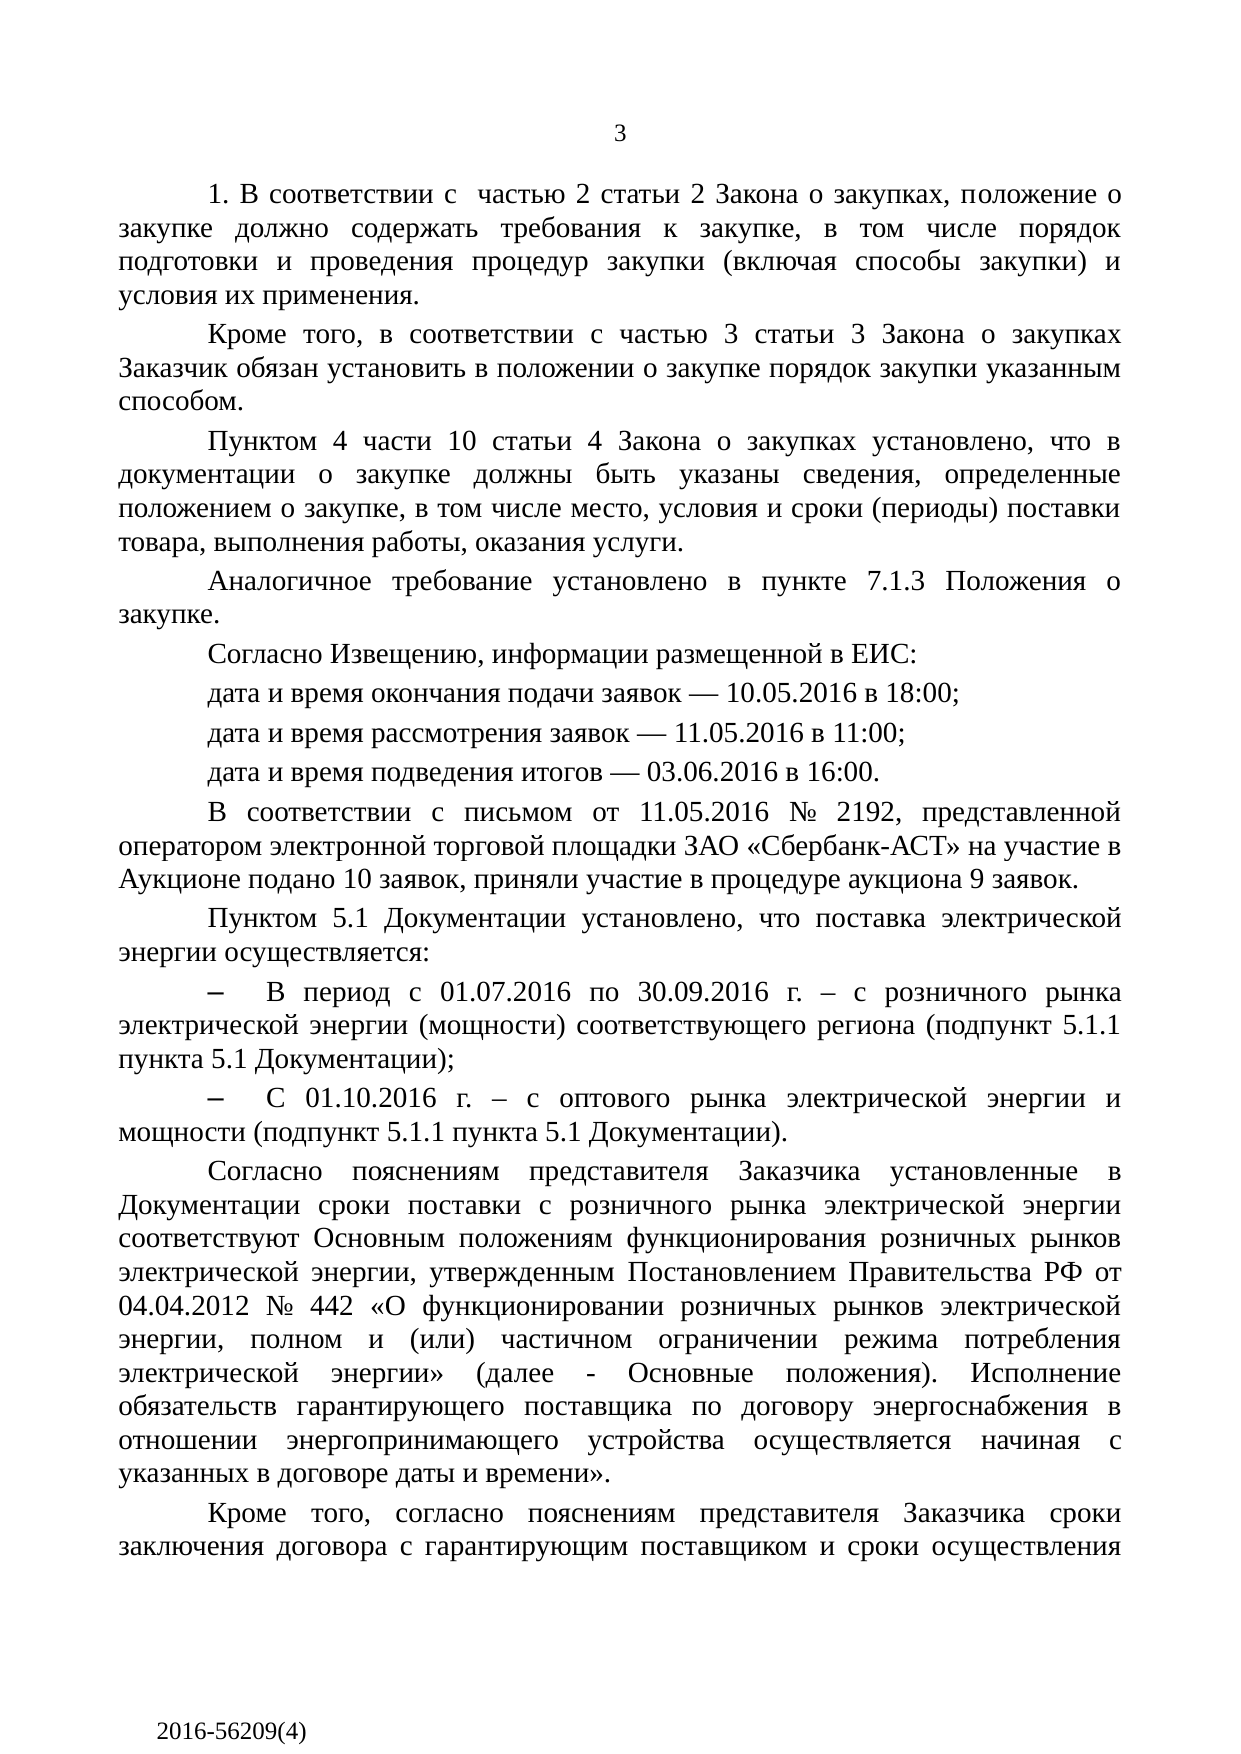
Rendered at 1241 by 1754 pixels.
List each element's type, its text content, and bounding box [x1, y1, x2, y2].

text 1. В соответствии с частью 2 статьи 2 Закона о закупках, положение о закупке должно содержать требования к закупке, в том числе порядок подготовки и проведения процедур закупки (включая способы закупки) и условия их применения. [118, 176, 1122, 311]
text дата и время рассмотрения заявок — 11.05.2016 в 11:00; [118, 715, 1122, 749]
text Пунктом 4 части 10 статьи 4 Закона о закупках установлено, что в документации о закупке должны быть указаны сведения, определенные положением о закупке, в том числе место, условия и сроки (периоды) поставки товара, выполнения работы, оказания услуги. [118, 423, 1122, 557]
text дата и время подведения итогов — 03.06.2016 в 16:00. [118, 754, 1122, 788]
text Согласно Извещению, информации размещенной в ЕИС: [118, 636, 1122, 670]
text дата и время окончания подачи заявок — 10.05.2016 в 18:00; [118, 676, 1122, 709]
text Согласно пояснениям представителя Заказчика установленные в Документации сроки поставки с розничного рынка электрической энергии соответствуют Основным положениям функционирования розничных рынков электрической энергии, утвержденным Постановлением Правительства РФ от 04.04.2012 № 442 «О функционировании розничных рынков электрической энергии, полном и (или) частичном ограничении режима потребления электрической энергии» (далее - Основные положения). Исполнение обязательств гарантирующего поставщика по договору энергоснабжения в отношении энергопринимающего устройства осуществляется начиная с указанных в договоре даты и времени». [118, 1153, 1122, 1489]
text Аналогичное требование установлено в пункте 7.1.3 Положения о закупке. [118, 563, 1122, 630]
list В период с 01.07.2016 по 30.09.2016 г. – с розничного рынка электрической энергии (мощности) соответствующего региона (подпункт 5.1.1 пункта 5.1 Документации); [118, 974, 1122, 1074]
text Кроме того, в соответствии с частью 3 статьи 3 Закона о закупках Заказчик обязан установить в положении о закупке порядок закупки указанным способом. [118, 316, 1122, 417]
text Кроме того, согласно пояснениям представителя Заказчика сроки заключения договора с гарантирующим поставщиком и сроки осуществления [118, 1495, 1122, 1562]
list С 01.10.2016 г. – с оптового рынка электрической энергии и мощности (подпункт 5.1.1 пункта 5.1 Документации). [118, 1080, 1122, 1147]
text Пунктом 5.1 Документации установлено, что поставка электрической энергии осуществляется: [118, 901, 1122, 968]
text В соответствии с письмом от 11.05.2016 № 2192, представленной оператором электронной торговой площадки ЗАО «Сбербанк-АСТ» на участие в Аукционе подано 10 заявок, приняли участие в процедуре аукциона 9 заявок. [118, 794, 1122, 895]
